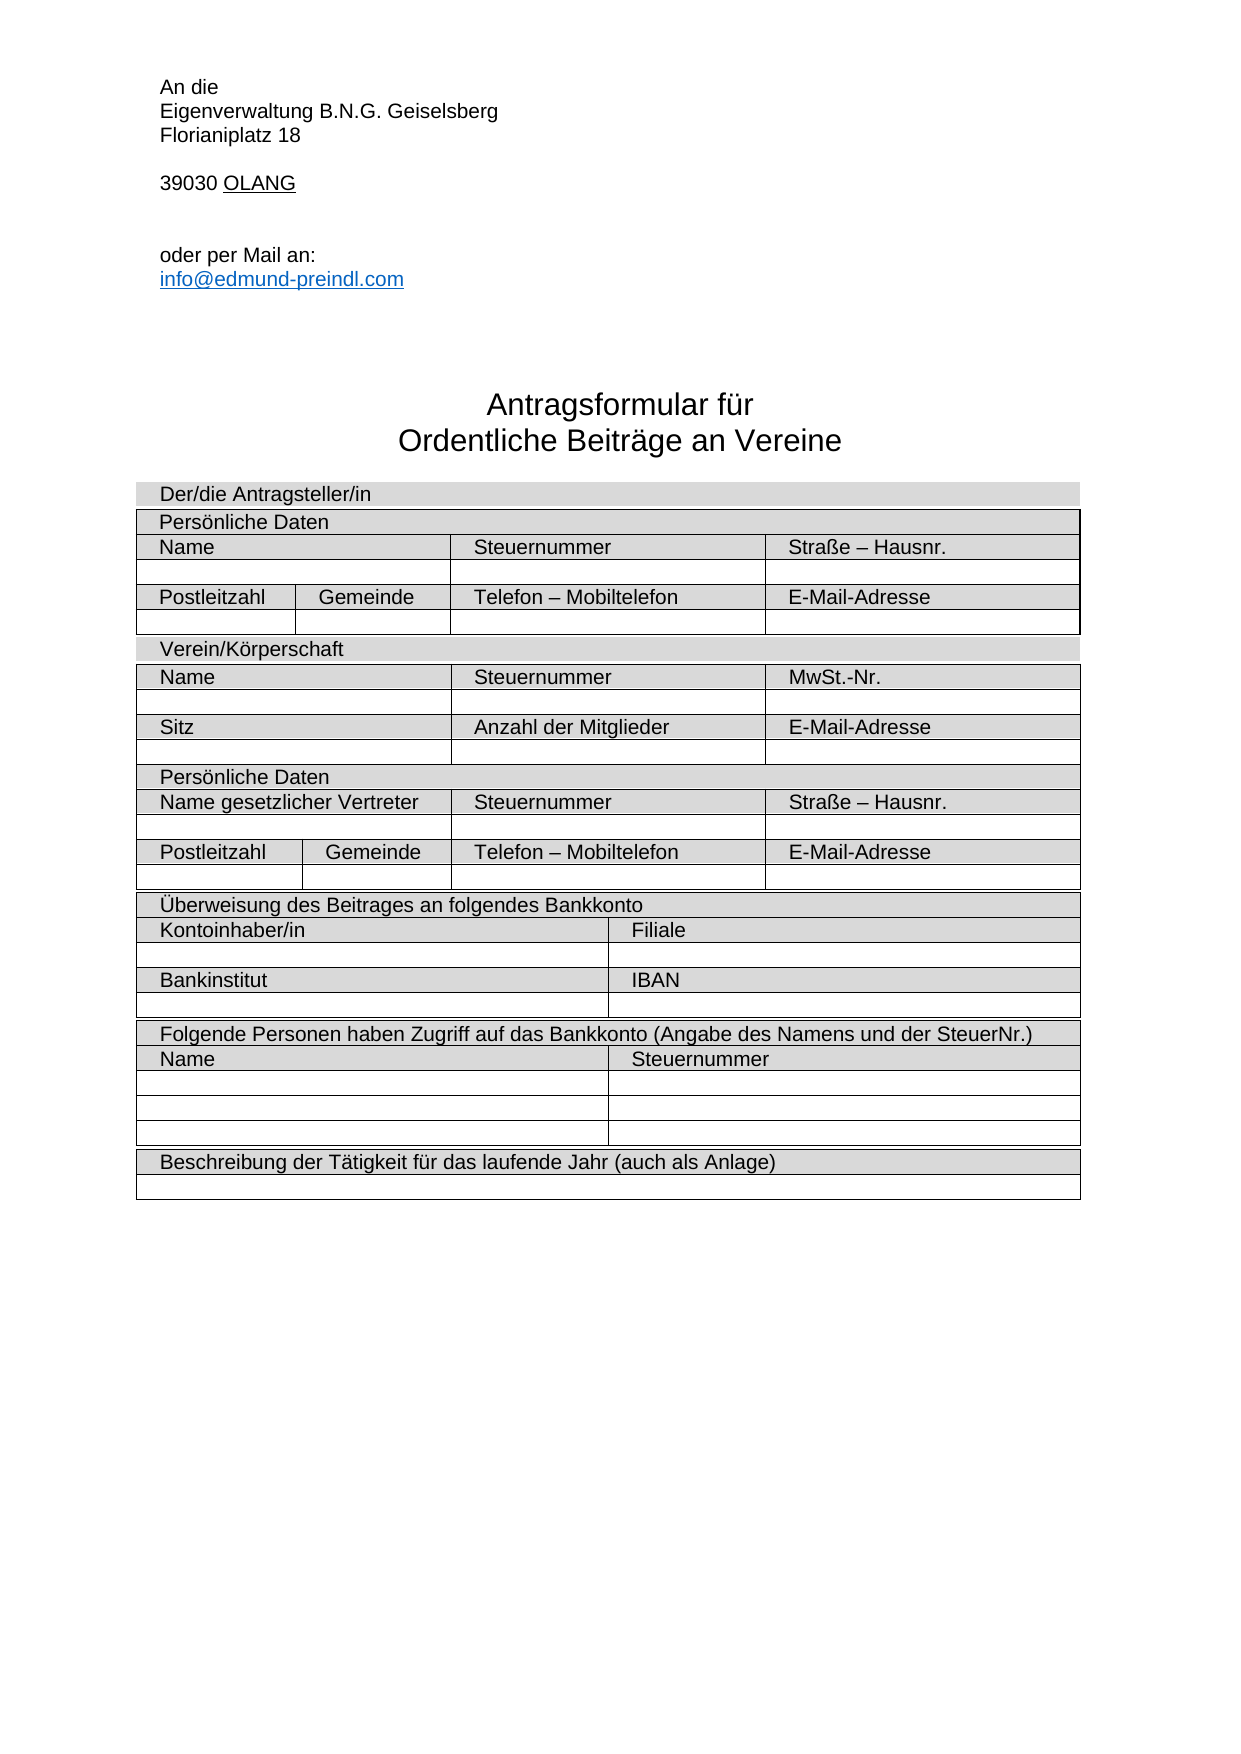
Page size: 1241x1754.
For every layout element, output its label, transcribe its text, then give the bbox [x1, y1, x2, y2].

table_cell [137, 1096, 608, 1120]
table_header MwSt.-Nr. [766, 665, 1080, 688]
table_cell Gemeinde [296, 585, 450, 609]
table_header Name [137, 665, 451, 688]
table_cell Kontoinhaber/in [137, 918, 608, 942]
table_cell Name [137, 535, 450, 559]
table_cell Telefon – Mobiltelefon [451, 585, 765, 609]
table_cell Straße – Hausnr. [766, 790, 1080, 813]
table_cell Filiale [609, 918, 1080, 942]
table_cell [452, 815, 765, 838]
table_header Beschreibung der Tätigkeit für das laufende Jahr (auch als Anlage) [137, 1150, 1080, 1174]
table_cell [296, 610, 450, 634]
table_cell [137, 560, 450, 584]
table_cell E-Mail-Adresse [766, 585, 1079, 609]
text Florianiplatz 18 [159, 123, 1081, 147]
table_cell [137, 690, 451, 713]
table_cell Steuernummer [451, 535, 765, 559]
table_cell [766, 865, 1080, 888]
table_cell [766, 560, 1079, 584]
table_header Verein/Körperschaft [136, 637, 1080, 661]
table_cell [609, 1121, 1080, 1145]
text Ordentliche Beiträge an Vereine [159, 422, 1081, 458]
table_cell [137, 943, 608, 967]
table_header Überweisung des Beitrages an folgendes Bankkonto [137, 893, 1080, 917]
table_header Steuernummer [452, 665, 765, 688]
table_header Der/die Antragsteller/in [136, 482, 1080, 506]
table_cell [609, 993, 1080, 1017]
table_header Folgende Personen haben Zugriff auf das Bankkonto (Angabe des Namens und der SteuerNr.) [137, 1021, 1080, 1045]
table_cell Steuernummer [609, 1046, 1080, 1070]
table_cell [137, 815, 451, 838]
table_cell [766, 690, 1080, 713]
table_cell Gemeinde [303, 840, 451, 863]
table_cell Sitz [137, 715, 451, 738]
table_cell [303, 865, 451, 888]
text info@edmund-preindl.com [159, 267, 1081, 291]
table_cell Bankinstitut [137, 968, 608, 992]
table_cell [137, 1121, 608, 1145]
table_cell [137, 993, 608, 1017]
text Eigenverwaltung B.N.G. Geiselsberg [159, 99, 1081, 123]
table_cell Anzahl der Mitglieder [452, 715, 765, 738]
table_cell [766, 815, 1080, 838]
table_header Persönliche Daten [137, 510, 1079, 534]
table_cell [451, 560, 765, 584]
table_cell [451, 610, 765, 634]
table_cell Steuernummer [452, 790, 765, 813]
table_cell Persönliche Daten [137, 765, 1080, 788]
table_cell E-Mail-Adresse [766, 715, 1080, 738]
table_cell [137, 1071, 608, 1095]
text 39030 OLANG [159, 171, 1081, 195]
table_cell Name gesetzlicher Vertreter [137, 790, 451, 813]
table_cell Postleitzahl [137, 840, 302, 863]
table_cell [452, 740, 765, 763]
table_cell Straße – Hausnr. [766, 535, 1079, 559]
table_cell [137, 865, 302, 888]
table_cell E-Mail-Adresse [766, 840, 1080, 863]
table_cell Telefon – Mobiltelefon [452, 840, 765, 863]
table_cell [609, 943, 1080, 967]
text An die [159, 75, 1081, 99]
table_cell [766, 610, 1079, 634]
table_cell [452, 865, 765, 888]
table_cell Postleitzahl [137, 585, 295, 609]
table_cell [766, 740, 1080, 763]
table_cell [609, 1071, 1080, 1095]
text Antragsformular für [159, 386, 1081, 422]
table_cell [137, 610, 295, 634]
table_cell [609, 1096, 1080, 1120]
table_cell IBAN [609, 968, 1080, 992]
text oder per Mail an: [159, 243, 1081, 267]
table_cell [452, 690, 765, 713]
table_cell [137, 1175, 1080, 1199]
table_cell Name [137, 1046, 608, 1070]
table_cell [137, 740, 451, 763]
